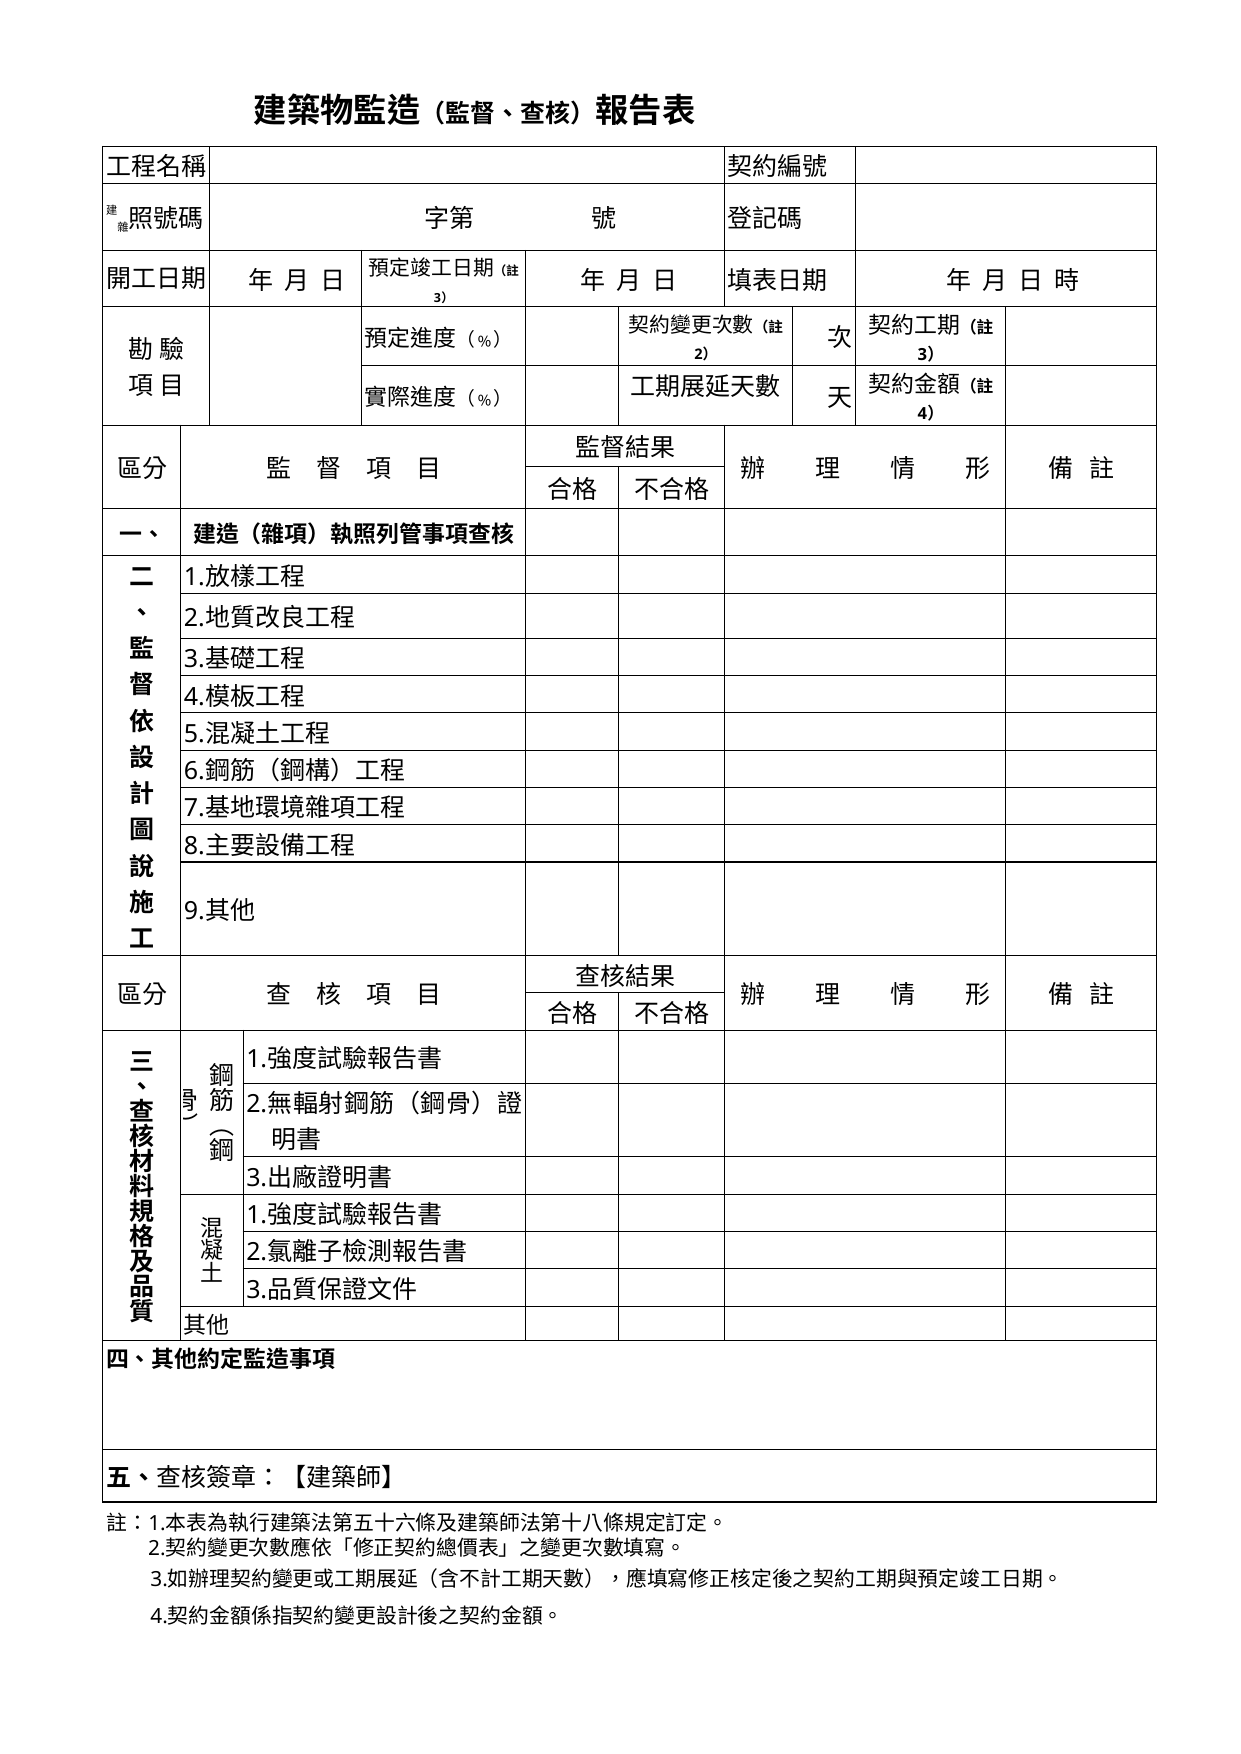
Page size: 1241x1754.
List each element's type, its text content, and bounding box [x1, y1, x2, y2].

table_cell 區分 [103, 426, 180, 508]
table_cell [725, 1269, 1005, 1306]
table_cell 6.鋼筋（鋼構）工程 [181, 751, 525, 787]
table_cell 年 月 日 時 [856, 251, 1156, 306]
table_cell [619, 713, 724, 749]
table_cell 查核結果 [526, 956, 724, 992]
table_cell 監 督 項 目 [181, 426, 525, 508]
table_cell [1006, 825, 1156, 861]
table_cell [725, 1157, 1005, 1193]
table_cell [619, 751, 724, 787]
table_cell 9.其他 [181, 863, 525, 955]
table_cell [725, 1307, 1005, 1340]
table_cell 預定進度（﹪） [362, 307, 525, 365]
table_cell [1006, 1269, 1156, 1306]
table_cell [526, 1157, 618, 1193]
table_cell [619, 1157, 724, 1193]
table_cell [619, 863, 724, 955]
table_header [210, 147, 724, 183]
table_cell 年 月 日 [526, 251, 724, 306]
table_cell [526, 1195, 618, 1231]
table_cell 1.強度試驗報告書 [244, 1195, 525, 1231]
table_cell [210, 307, 361, 424]
table_cell [526, 713, 618, 749]
table_cell 1.放樣工程 [181, 556, 525, 592]
table_cell 不合格 [619, 467, 724, 508]
table_cell [526, 556, 618, 592]
text 建築物監造（監督、查核）報告表 [106, 71, 1140, 146]
table_cell [526, 1232, 618, 1268]
table_cell 四、其他約定監造事項 [103, 1341, 1156, 1448]
table_cell 工期展延天數 [619, 366, 792, 424]
table_cell 區分 [103, 956, 180, 1029]
table_cell 監督結果 [526, 426, 724, 466]
table_cell [526, 676, 618, 712]
table_cell 契約工期（註3） [856, 307, 1005, 365]
table_cell [619, 676, 724, 712]
table_cell 4.模板工程 [181, 676, 525, 712]
table_cell [1006, 1031, 1156, 1083]
table_cell [856, 184, 1156, 250]
table_cell 5.混凝土工程 [181, 713, 525, 749]
table_cell 字第 號 [210, 184, 724, 250]
table_cell [1006, 713, 1156, 749]
table_cell [725, 863, 1005, 955]
table_cell [526, 366, 618, 424]
table_cell 其他 [181, 1307, 525, 1340]
table_cell 鋼筋（鋼骨） [181, 1031, 243, 1193]
table_cell [1006, 509, 1156, 555]
table_cell [1006, 1084, 1156, 1156]
text 註：1.本表為執行建築法第五十六條及建築師法第十八條規定訂定。 [106, 1503, 1140, 1540]
table_cell [526, 825, 618, 861]
table_cell [619, 594, 724, 638]
table_cell 8.主要設備工程 [181, 825, 525, 861]
table_cell [526, 509, 618, 555]
table_cell 開工日期 [103, 251, 209, 306]
table_cell [725, 1031, 1005, 1083]
table_cell [1006, 556, 1156, 592]
table_cell [1006, 863, 1156, 955]
table_cell 合格 [526, 467, 618, 508]
table_cell 備 註 [1006, 956, 1156, 1029]
text 4.契約金額係指契約變更設計後之契約金額。 [150, 1596, 1140, 1634]
table_cell [619, 1307, 724, 1340]
table_cell 合格 [526, 993, 618, 1029]
table_cell 勘 驗 項 目 [103, 307, 209, 424]
table_cell 1.強度試驗報告書 [244, 1031, 525, 1083]
table_cell [725, 556, 1005, 592]
table_cell [526, 863, 618, 955]
table_cell [619, 556, 724, 592]
table_cell 實際進度（﹪） [362, 366, 525, 424]
table_cell 二 、 監 督 依 設 計 圖 說 施 工 [103, 556, 180, 955]
table_cell [619, 1232, 724, 1268]
table_cell 混凝土 [181, 1195, 243, 1306]
table_cell [526, 1307, 618, 1340]
table_cell [619, 1195, 724, 1231]
table_cell 查 核 項 目 [181, 956, 525, 1029]
text 2.契約變更次數應依「修正契約總價表」之變更次數填寫。 [148, 1540, 1140, 1559]
table_cell 2.無輻射鋼筋（鋼骨）證明書 [244, 1084, 525, 1156]
table_cell [1006, 1195, 1156, 1231]
table_cell 備 註 [1006, 426, 1156, 508]
table_cell [1006, 751, 1156, 787]
table_cell [619, 509, 724, 555]
table_cell [1006, 594, 1156, 638]
table_cell 建雜照號碼 [103, 184, 209, 250]
table_cell [526, 307, 618, 365]
table_cell 7.基地環境雜項工程 [181, 788, 525, 824]
table_cell [725, 788, 1005, 824]
table_cell [526, 639, 618, 675]
table_cell 3.出廠證明書 [244, 1157, 525, 1193]
table_cell [1006, 366, 1156, 424]
table_header [856, 147, 1156, 183]
table_cell 契約變更次數（註2） [619, 307, 792, 365]
table_cell [725, 713, 1005, 749]
table_cell [725, 751, 1005, 787]
table_cell [725, 594, 1005, 638]
table_header 工程名稱 [103, 147, 209, 183]
table_cell [725, 825, 1005, 861]
table_cell [526, 1269, 618, 1306]
table_cell 天 [793, 366, 855, 424]
table_cell 2.氯離子檢測報告書 [244, 1232, 525, 1268]
table_cell [1006, 676, 1156, 712]
table_cell [725, 509, 1005, 555]
table_cell [1006, 1307, 1156, 1340]
table_cell [1006, 1157, 1156, 1193]
table_cell 登記碼 [725, 184, 855, 250]
table_cell 三、查核材料規格及品質 [103, 1031, 180, 1340]
table_cell [526, 1084, 618, 1156]
table_cell 契約金額（註4） [856, 366, 1005, 424]
table_cell [1006, 788, 1156, 824]
table_cell [619, 788, 724, 824]
table_cell [526, 788, 618, 824]
table_cell 填表日期 [725, 251, 855, 306]
table_cell 不合格 [619, 993, 724, 1029]
table_cell 辦 理 情 形 [725, 426, 1005, 508]
table_cell 2.地質改良工程 [181, 594, 525, 638]
table_cell 年 月 日 [210, 251, 361, 306]
table_cell [526, 751, 618, 787]
table_cell [526, 594, 618, 638]
table_cell [725, 676, 1005, 712]
table_cell [1006, 1232, 1156, 1268]
table_cell [725, 1232, 1005, 1268]
table_cell [725, 1084, 1005, 1156]
table_cell 次 [793, 307, 855, 365]
table_cell 辦 理 情 形 [725, 956, 1005, 1029]
table_cell [619, 1084, 724, 1156]
table_cell 3.品質保證文件 [244, 1269, 525, 1306]
text 3.如辦理契約變更或工期展延（含不計工期天數），應填寫修正核定後之契約工期與預定竣工日期。 [150, 1559, 1140, 1596]
table_cell 一、 [103, 509, 180, 555]
table_cell [725, 1195, 1005, 1231]
table_cell [619, 639, 724, 675]
table_cell 建造（雜項）執照列管事項查核 [181, 509, 525, 555]
table_cell [619, 825, 724, 861]
table_cell [526, 1031, 618, 1083]
table_cell 預定竣工日期（註3） [362, 251, 525, 306]
table_cell [1006, 307, 1156, 365]
table_header 契約編號 [725, 147, 855, 183]
table_cell [619, 1269, 724, 1306]
table_cell [725, 639, 1005, 675]
table_cell [1006, 639, 1156, 675]
table_cell 五、查核簽章：【建築師】 [103, 1450, 1156, 1501]
table_cell 3.基礎工程 [181, 639, 525, 675]
table_cell [619, 1031, 724, 1083]
